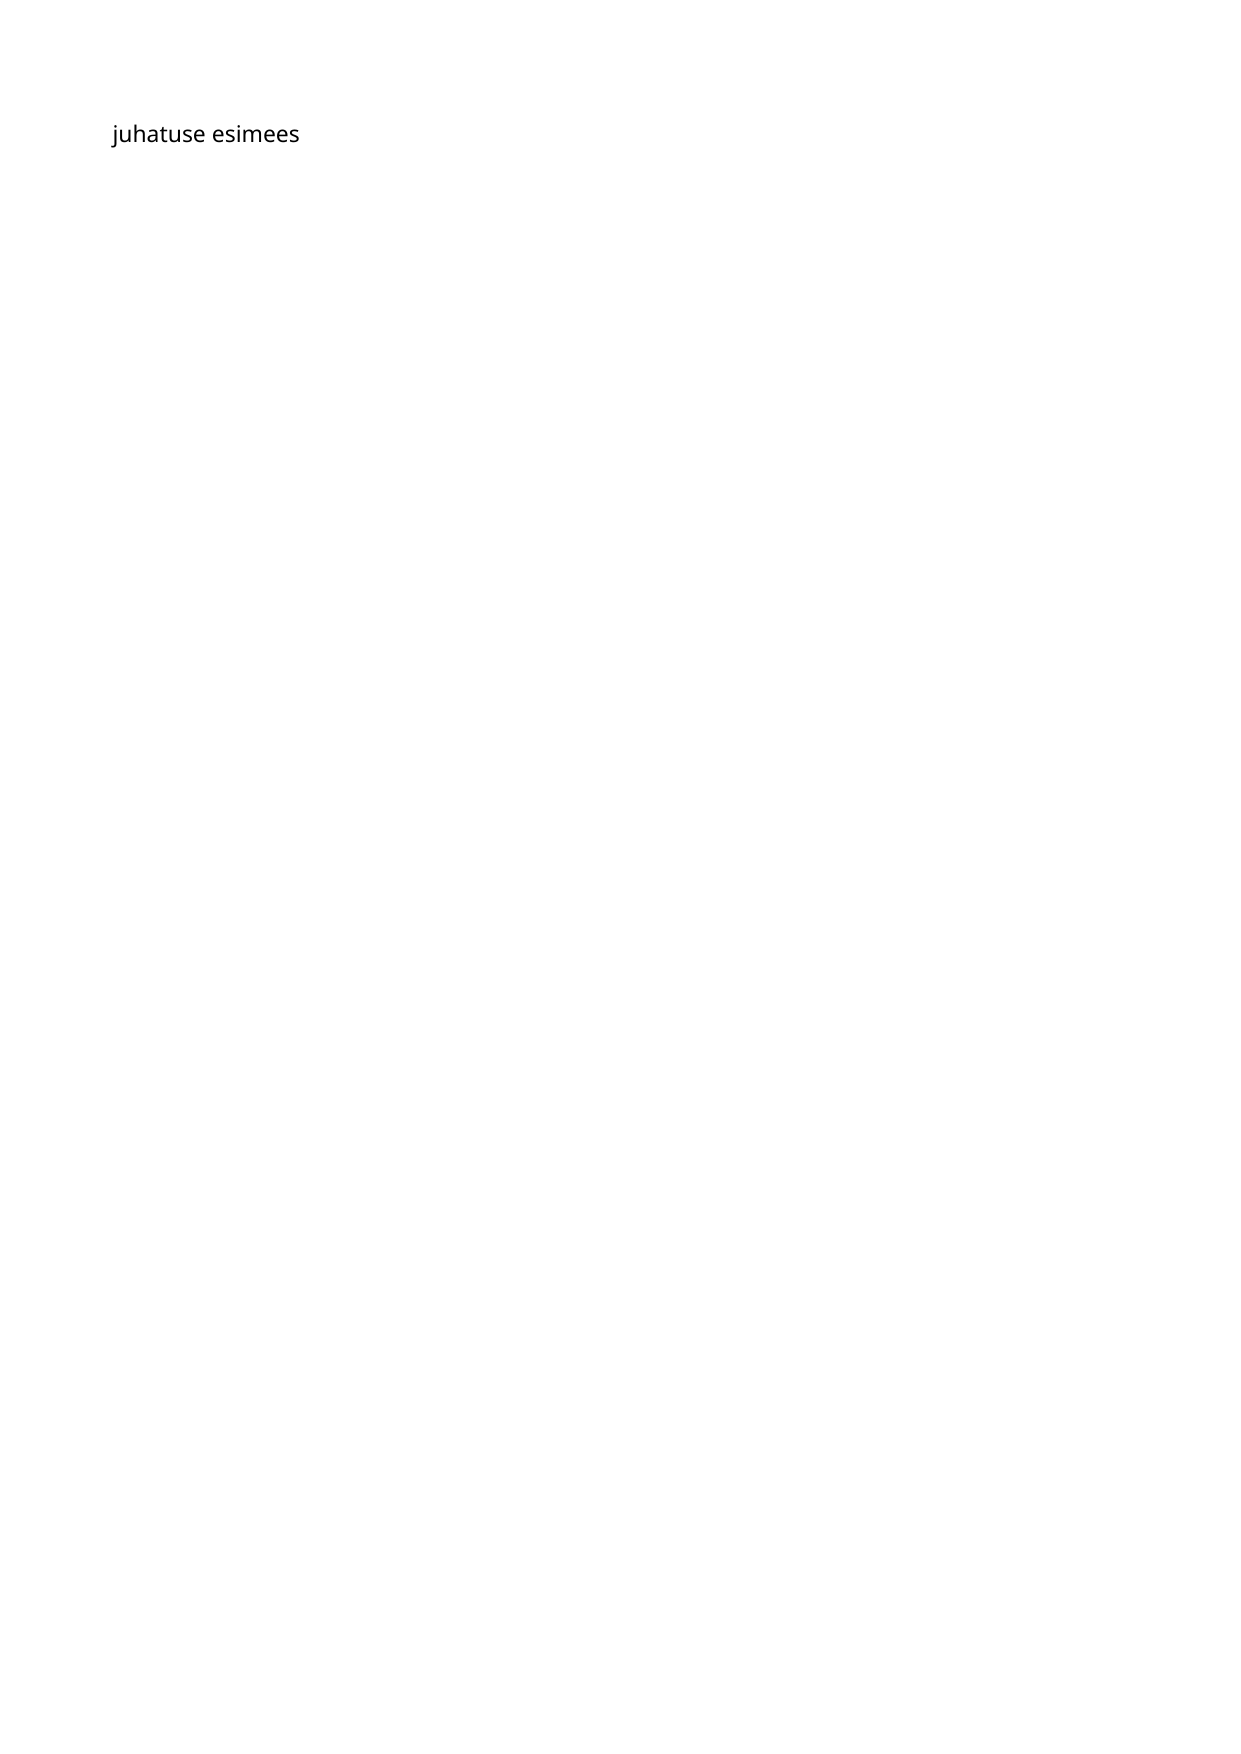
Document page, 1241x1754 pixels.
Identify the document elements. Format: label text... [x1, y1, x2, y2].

text juhatuse esimees [112, 118, 1181, 149]
